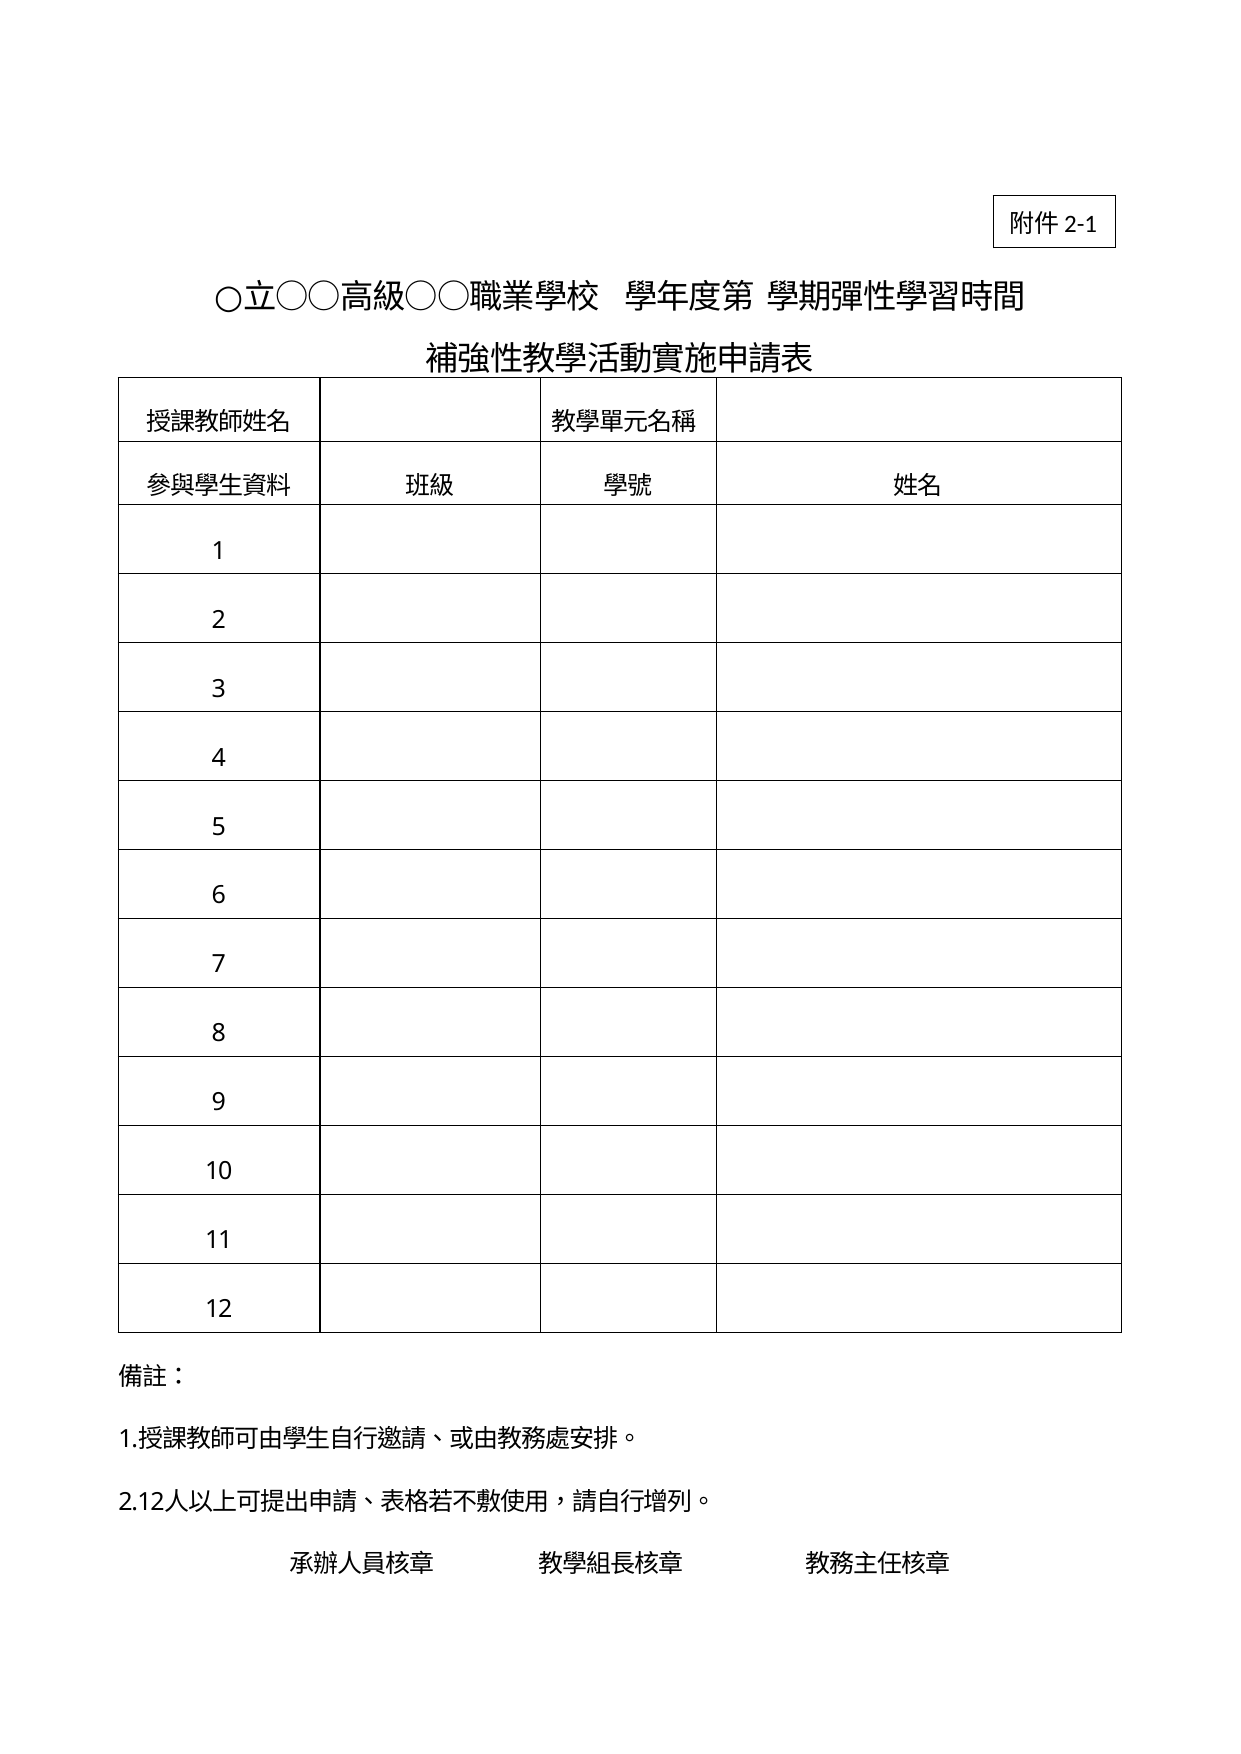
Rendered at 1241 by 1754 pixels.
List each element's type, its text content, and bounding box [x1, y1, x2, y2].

table_cell 參與學生資料 [119, 442, 319, 504]
table_cell [717, 574, 1121, 642]
text 2.12人以上可提出申請、表格若不敷使用，請自行增列。 [118, 1458, 1122, 1520]
table_cell [541, 1195, 716, 1263]
table_cell [321, 781, 540, 849]
table_cell 7 [119, 919, 319, 987]
table_header 授課教師姓名 [119, 378, 319, 441]
table_cell [717, 1057, 1121, 1125]
table_cell [321, 712, 540, 780]
table_cell [321, 1126, 540, 1194]
table_cell [321, 505, 540, 573]
table_cell [717, 919, 1121, 987]
text 備註： [118, 1333, 1122, 1395]
table_cell [541, 988, 716, 1056]
table_cell [717, 850, 1121, 918]
text 1.授課教師可由學生自行邀請、或由教務處安排。 [118, 1395, 1122, 1458]
table_cell [541, 1057, 716, 1125]
table_cell 1 [119, 505, 319, 573]
table_cell [321, 850, 540, 918]
table_cell [541, 919, 716, 987]
table_cell 學號 [541, 442, 716, 504]
table_cell 11 [119, 1195, 319, 1263]
table_cell [321, 1057, 540, 1125]
table_cell 12 [119, 1264, 319, 1332]
text 附件2-1 [1009, 203, 1099, 239]
table_cell [321, 643, 540, 711]
table_cell 3 [119, 643, 319, 711]
text [994, 196, 1115, 247]
table_cell [541, 850, 716, 918]
table_cell [717, 988, 1121, 1056]
table_cell [321, 1264, 540, 1332]
table_cell [717, 1264, 1121, 1332]
table_cell [541, 505, 716, 573]
table_cell 9 [119, 1057, 319, 1125]
table_cell [717, 781, 1121, 849]
table_cell [541, 574, 716, 642]
table_cell [321, 988, 540, 1056]
table_cell [541, 1126, 716, 1194]
table_cell [321, 1195, 540, 1263]
text ○立○○高級○○職業學校 學年度第 學期彈性學習時間 [118, 252, 1122, 314]
table_cell [541, 643, 716, 711]
table_cell [321, 919, 540, 987]
table_cell [717, 643, 1121, 711]
table_cell 姓名 [717, 442, 1121, 504]
table_cell 6 [119, 850, 319, 918]
table_cell [717, 1126, 1121, 1194]
table_cell 8 [119, 988, 319, 1056]
text 承辦人員核章 教學組長核章 教務主任核章 [118, 1520, 1122, 1583]
table_cell 5 [119, 781, 319, 849]
table_header [321, 378, 540, 441]
table_cell [541, 1264, 716, 1332]
table_cell 10 [119, 1126, 319, 1194]
table_cell [541, 781, 716, 849]
text 補強性教學活動實施申請表 [118, 314, 1122, 377]
table_cell [541, 712, 716, 780]
table_cell [717, 712, 1121, 780]
table_header [717, 378, 1121, 441]
table_header 教學單元名稱 [541, 378, 716, 441]
table_cell [717, 505, 1121, 573]
table_cell 2 [119, 574, 319, 642]
table_cell 班級 [321, 442, 540, 504]
table_cell [717, 1195, 1121, 1263]
table_cell [321, 574, 540, 642]
table_cell 4 [119, 712, 319, 780]
